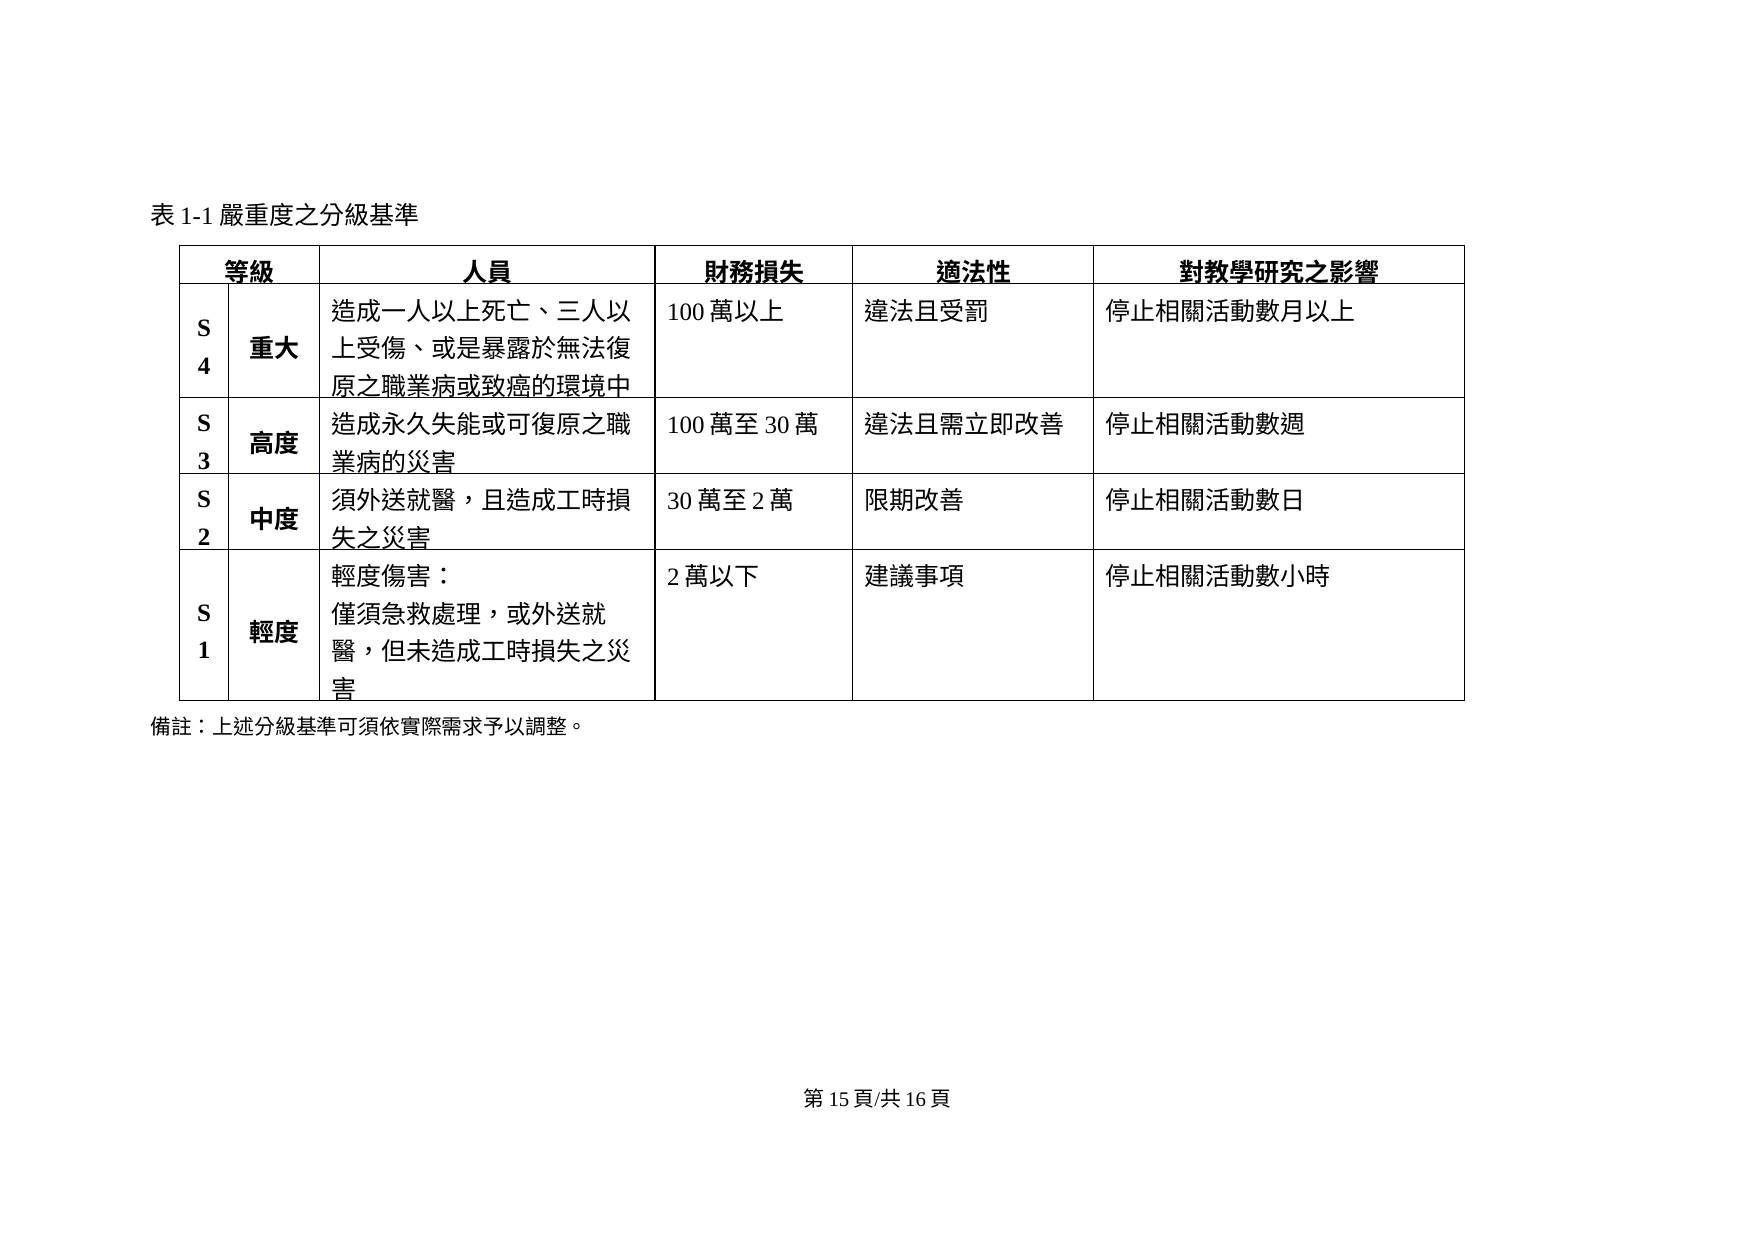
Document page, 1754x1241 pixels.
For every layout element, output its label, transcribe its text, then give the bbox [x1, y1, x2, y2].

table_cell 100萬至30萬 [656, 398, 852, 473]
table_cell S2 [180, 474, 228, 549]
table_cell 100萬以上 [656, 284, 852, 397]
table_cell S4 [180, 284, 228, 397]
text 表1-1 嚴重度之分級基準 [150, 189, 1604, 226]
table_cell S1 [180, 550, 228, 700]
table_cell 造成永久失能或可復原之職業病的災害 [320, 398, 654, 473]
table_header 財務損失 [656, 246, 852, 283]
table_cell 重大 [229, 284, 319, 397]
table_cell 30萬至2萬 [656, 474, 852, 549]
table_cell 停止相關活動數小時 [1094, 550, 1464, 700]
table_header 等級 [180, 246, 319, 283]
table_cell S3 [180, 398, 228, 473]
table_header 適法性 [853, 246, 1093, 283]
table_cell 建議事項 [853, 550, 1093, 700]
table_cell 停止相關活動數週 [1094, 398, 1464, 473]
table_cell 2萬以下 [656, 550, 852, 700]
table_cell 停止相關活動數日 [1094, 474, 1464, 549]
table_cell 違法且需立即改善 [853, 398, 1093, 473]
table_cell 限期改善 [853, 474, 1093, 549]
table_cell 中度 [229, 474, 319, 549]
table_cell 停止相關活動數月以上 [1094, 284, 1464, 397]
table_cell 須外送就醫，且造成工時損失之災害 [320, 474, 654, 549]
table_cell 輕度傷害： 僅須急救處理，或外送就醫，但未造成工時損失之災害 [320, 550, 654, 700]
table_cell 違法且受罰 [853, 284, 1093, 397]
table_cell 高度 [229, 398, 319, 473]
table_header 對教學研究之影響 [1094, 246, 1464, 283]
table_cell 造成一人以上死亡、三人以上受傷、或是暴露於無法復原之職業病或致癌的環境中 [320, 284, 654, 397]
table_header 人員 [320, 246, 654, 283]
text 備註：上述分級基準可須依實際需求予以調整。 [150, 701, 1604, 738]
table_cell 輕度 [229, 550, 319, 700]
